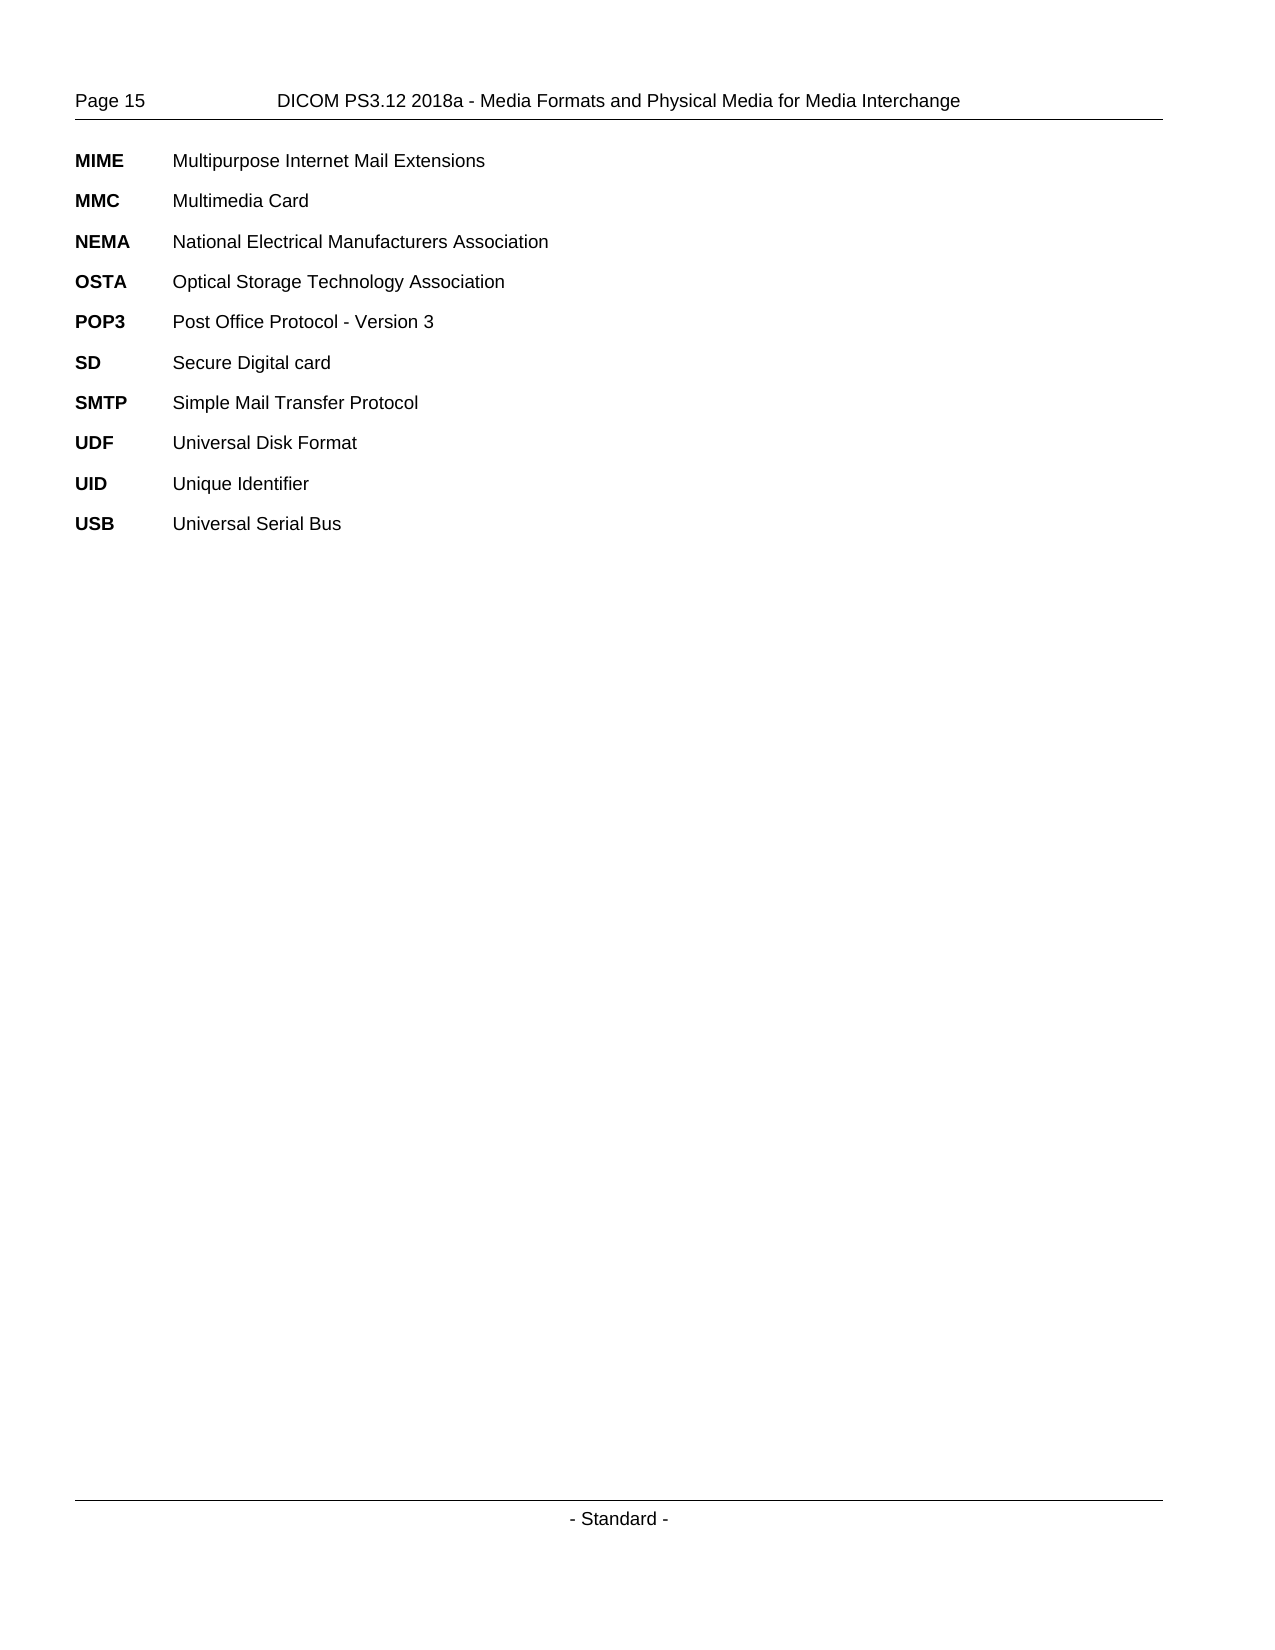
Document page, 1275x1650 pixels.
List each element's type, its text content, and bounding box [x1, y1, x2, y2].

text POP3 Post Office Protocol - Version 3 [75, 311, 1162, 333]
text NEMA National Electrical Manufacturers Association [75, 231, 1162, 252]
text SD Secure Digital card [75, 352, 1162, 373]
text UDF Universal Disk Format [75, 432, 1162, 454]
text SMTP Simple Mail Transfer Protocol [75, 392, 1162, 413]
text MMC Multimedia Card [75, 190, 1162, 212]
text OSTA Optical Storage Technology Association [75, 271, 1162, 292]
text USB Universal Serial Bus [75, 513, 1162, 534]
text UID Unique Identifier [75, 472, 1162, 494]
text MIME Multipurpose Internet Mail Extensions [75, 150, 1162, 172]
